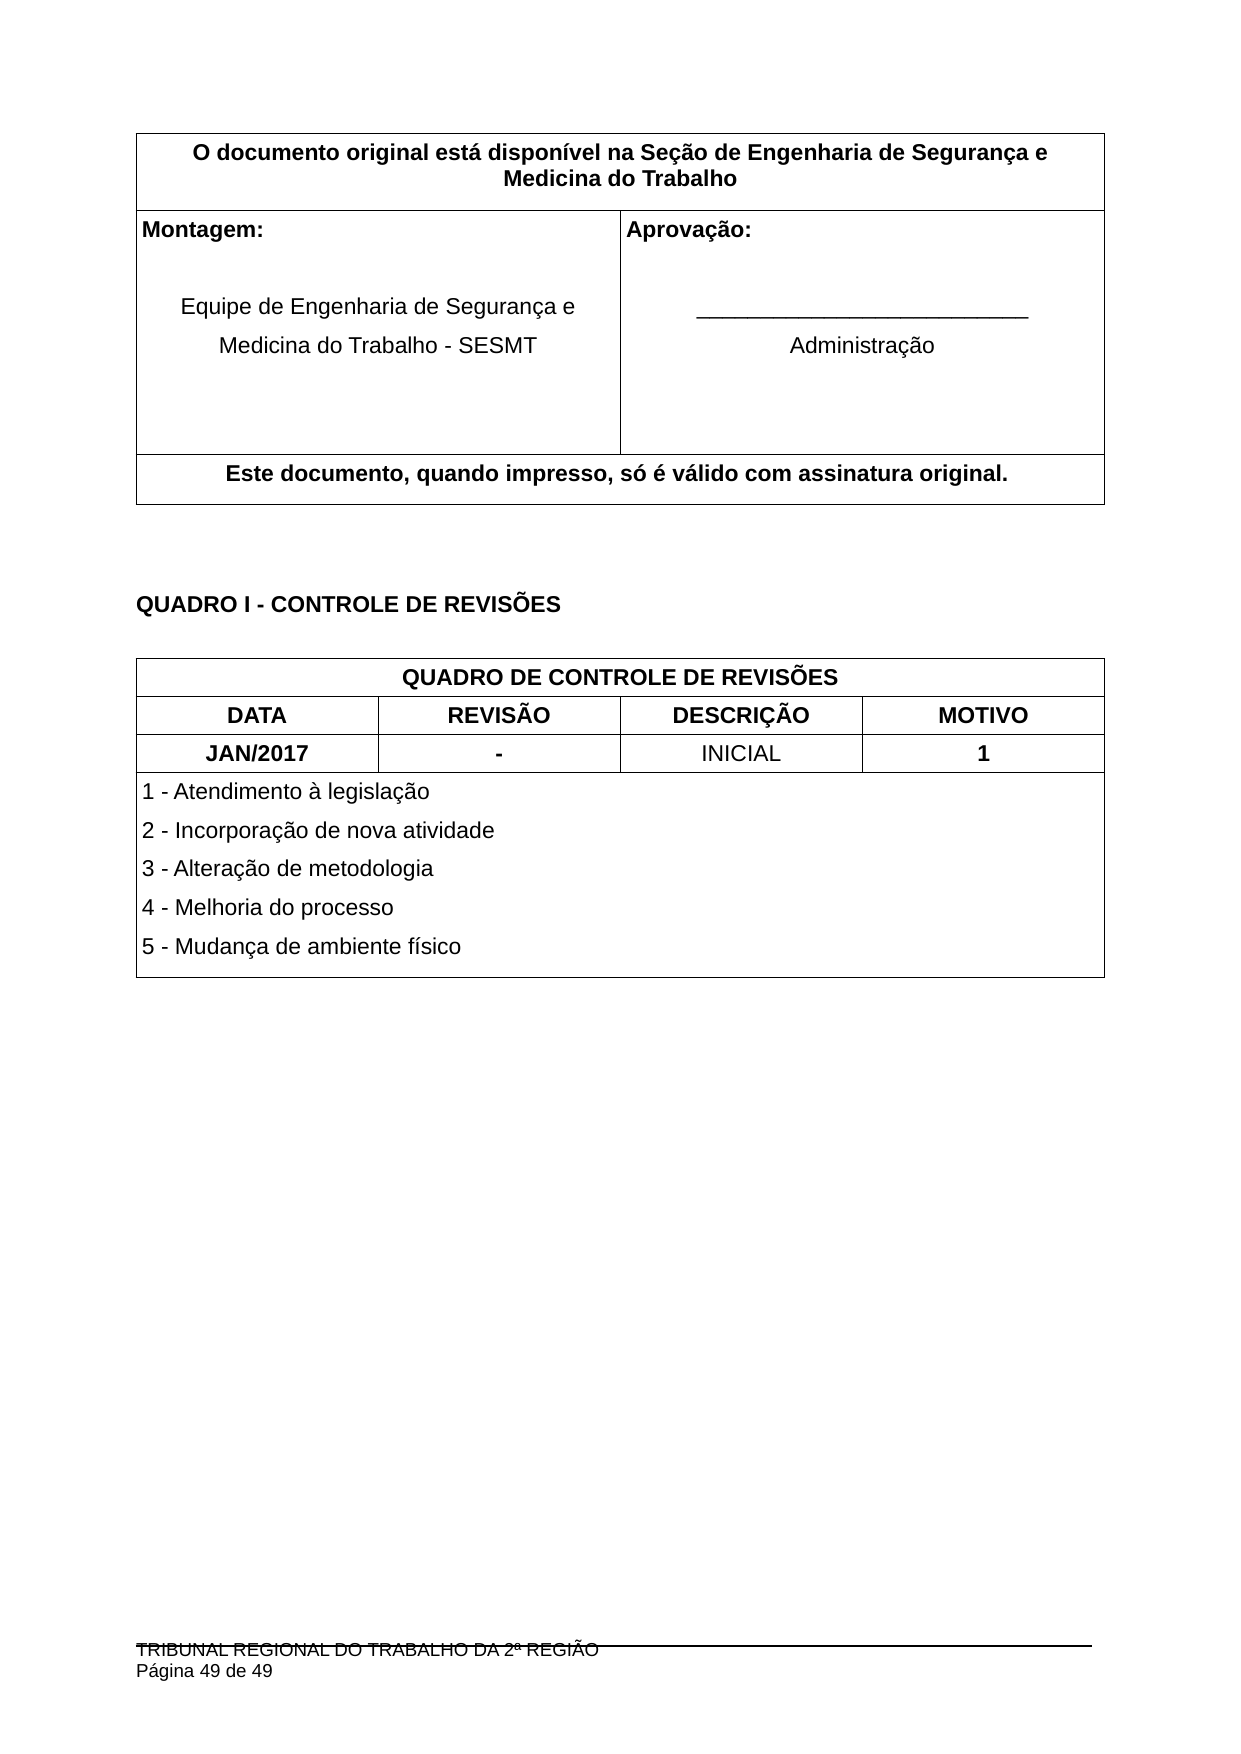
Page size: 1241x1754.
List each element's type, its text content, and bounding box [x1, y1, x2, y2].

table_header QUADRO DE CONTROLE DE REVISÕES [137, 659, 1104, 696]
table_cell Aprovação: __________________________ Administração [621, 211, 1104, 454]
table_cell Este documento, quando impresso, só é válido com assinatura original. [137, 455, 1104, 504]
table_cell Montagem: Equipe de Engenharia de Segurança e Medicina do Trabalho - SESMT [137, 211, 620, 454]
table_cell JAN/2017 [137, 735, 378, 772]
table_header 1 - Atendimento à legislação 2 - Incorporação de nova atividade 3 - Alteração de metodologia 4 - Melhoria do processo 5 - Mudança de ambiente físico [137, 773, 1104, 977]
table_cell REVISÃO [379, 697, 620, 734]
text QUADRO I - CONTROLE DE REVISÕES [136, 591, 1104, 617]
table_cell DESCRIÇÃO [621, 697, 862, 734]
table_cell 1 [863, 735, 1104, 772]
table_header O documento original está disponível na Seção de Engenharia de Segurança e Medicina do Trabalho [137, 134, 1104, 210]
table_cell INICIAL [621, 735, 862, 772]
table_cell DATA [137, 697, 378, 734]
table_cell - [379, 735, 620, 772]
table_cell MOTIVO [863, 697, 1104, 734]
